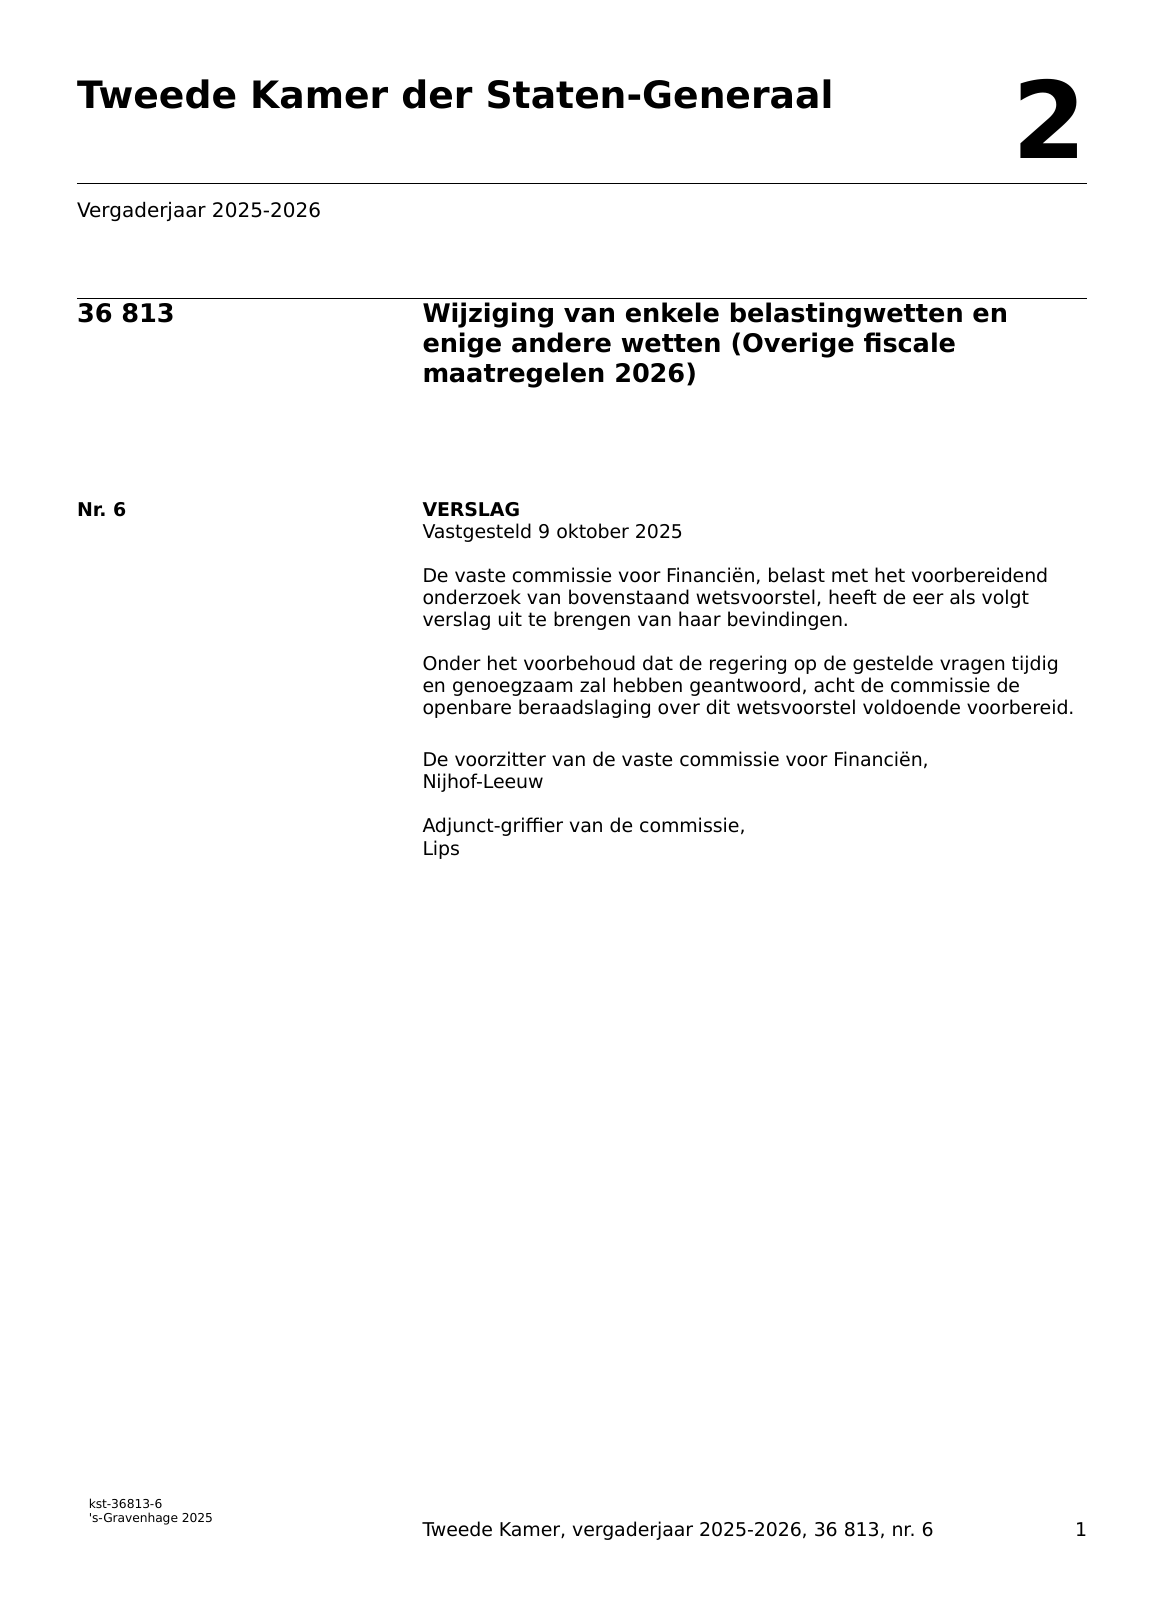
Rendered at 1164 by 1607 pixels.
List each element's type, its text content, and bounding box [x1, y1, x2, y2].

text kst-36813-6 [88, 1497, 323, 1511]
subtitle 36 813 Wijziging van enkele belastingwetten en enige andere wetten (Overige fiscale maatregelen 2026) [77, 299, 1087, 388]
subtitle Nr. 6 VERSLAG [77, 499, 1087, 521]
table_cell Vergaderjaar 2025-2026 [77, 184, 1087, 298]
text De vaste commissie voor Financiën, belast met het voorbereidend onderzoek van bovenstaand wetsvoorstel, heeft de eer als volgt verslag uit te brengen van haar bevindingen. [422, 565, 1087, 631]
text Vastgesteld 9 oktober 2025 [422, 521, 1087, 543]
text 's-Gravenhage 2025 [88, 1511, 323, 1525]
table_header Tweede Kamer der Staten-Generaal [77, 59, 886, 183]
text Adjunct-griffier van de commissie, Lips [422, 815, 1087, 859]
table_header 2 [886, 59, 1087, 183]
text De voorzitter van de vaste commissie voor Financiën, Nijhof-Leeuw [422, 749, 1087, 793]
text Onder het voorbehoud dat de regering op de gestelde vragen tijdig en genoegzaam zal hebben geantwoord, acht de commissie de openbare beraadslaging over dit wetsvoorstel voldoende voorbereid. [422, 653, 1087, 719]
